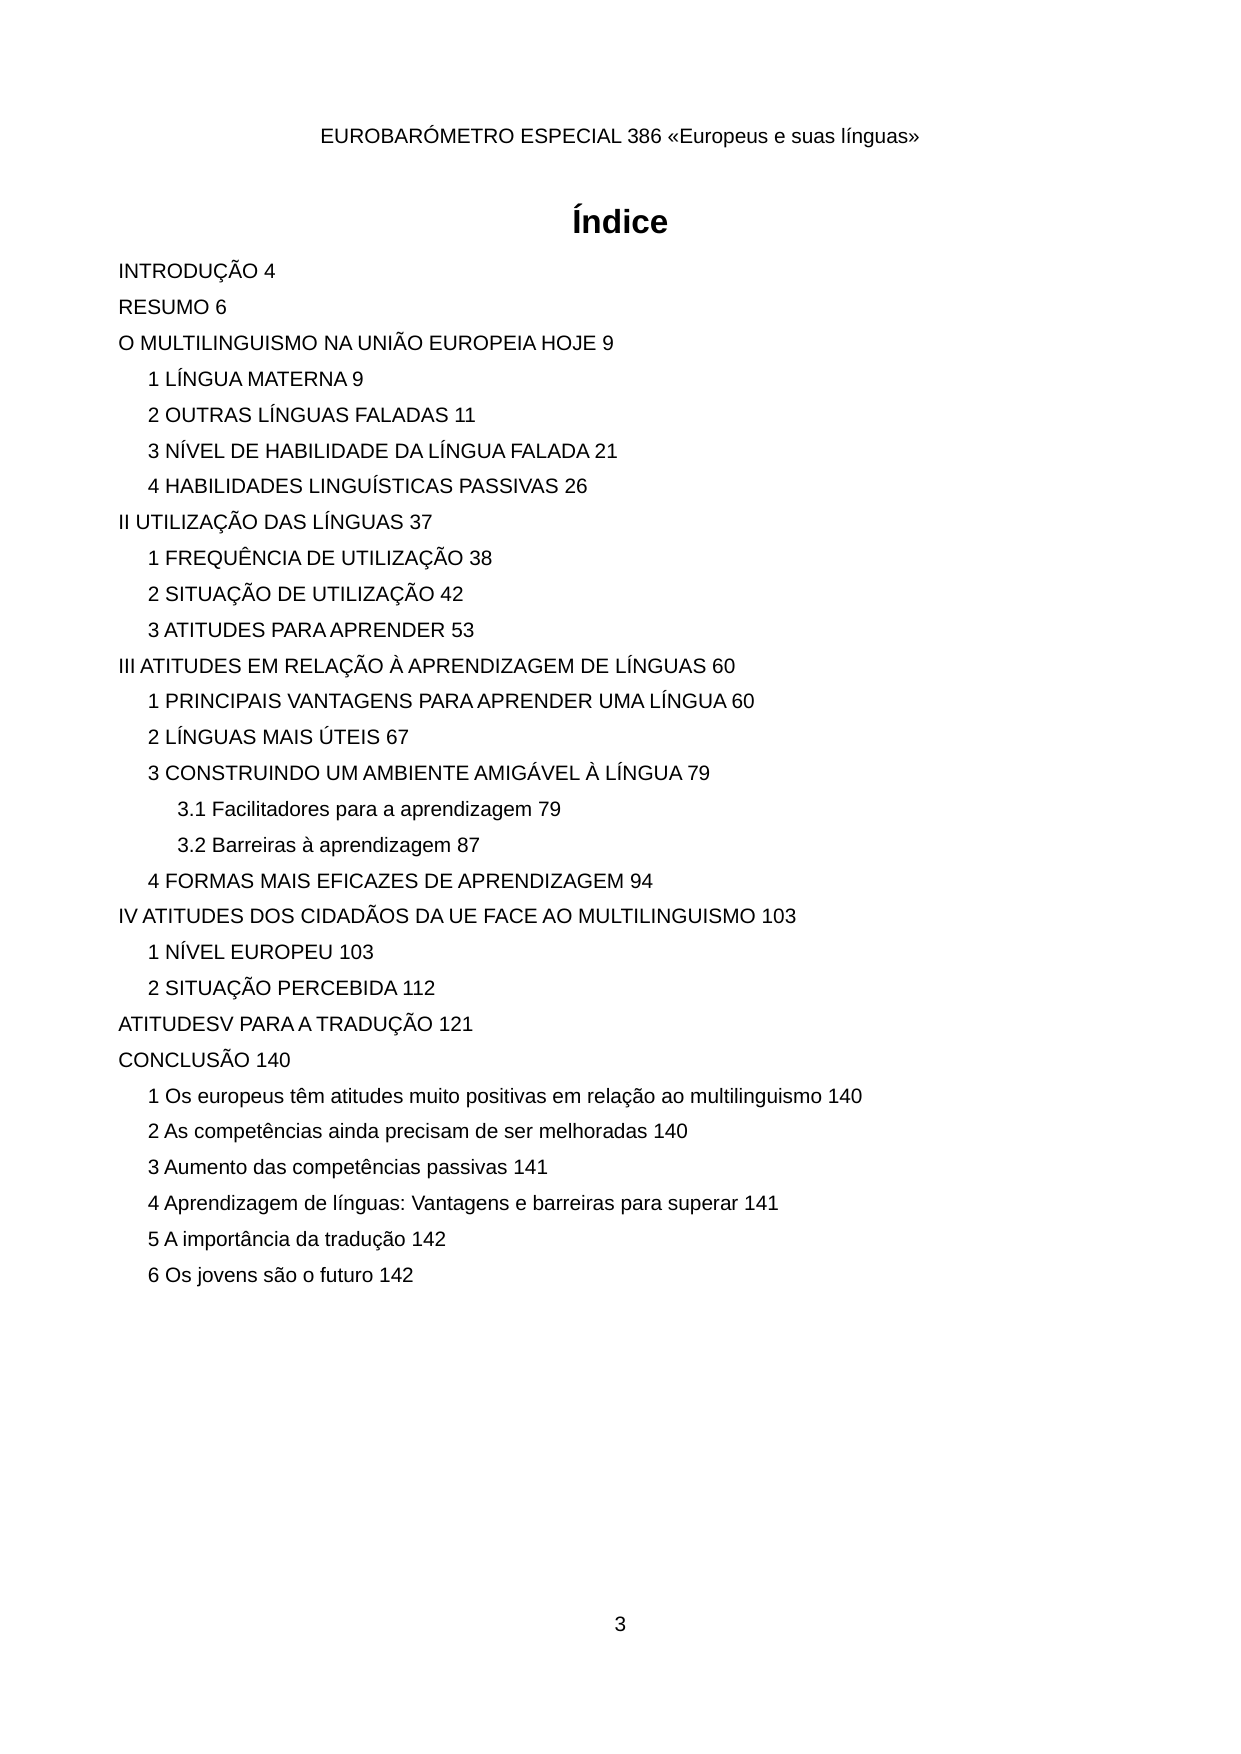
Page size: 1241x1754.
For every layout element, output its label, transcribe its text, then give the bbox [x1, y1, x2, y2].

text 3.2 Barreiras à aprendizagem 87 [177, 833, 1122, 857]
text 4 FORMAS MAIS EFICAZES DE APRENDIZAGEM 94 [148, 868, 1122, 892]
text 1 FREQUÊNCIA DE UTILIZAÇÃO 38 [148, 546, 1122, 570]
text 1 Os europeus têm atitudes muito positivas em relação ao multilinguismo 140 [148, 1083, 1122, 1107]
text ATITUDESV PARA A TRADUÇÃO 121 [118, 1012, 1122, 1036]
text III ATITUDES EM RELAÇÃO À APRENDIZAGEM DE LÍNGUAS 60 [118, 653, 1122, 677]
text 1 NÍVEL EUROPEU 103 [148, 940, 1122, 964]
text INTRODUÇÃO 4 [118, 259, 1122, 283]
text 3 ATITUDES PARA APRENDER 53 [148, 618, 1122, 642]
text O MULTILINGUISMO NA UNIÃO EUROPEIA HOJE 9 [118, 331, 1122, 355]
text 2 OUTRAS LÍNGUAS FALADAS 11 [148, 403, 1122, 427]
text 4 Aprendizagem de línguas: Vantagens e barreiras para superar 141 [148, 1191, 1122, 1215]
text 3 NÍVEL DE HABILIDADE DA LÍNGUA FALADA 21 [148, 438, 1122, 462]
text II UTILIZAÇÃO DAS LÍNGUAS 37 [118, 510, 1122, 534]
text 1 PRINCIPAIS VANTAGENS PARA APRENDER UMA LÍNGUA 60 [148, 689, 1122, 713]
text 3 Aumento das competências passivas 141 [148, 1155, 1122, 1179]
text 3 CONSTRUINDO UM AMBIENTE AMIGÁVEL À LÍNGUA 79 [148, 761, 1122, 785]
text 2 SITUAÇÃO PERCEBIDA 112 [148, 976, 1122, 1000]
text 4 HABILIDADES LINGUÍSTICAS PASSIVAS 26 [148, 474, 1122, 498]
text 6 Os jovens são o futuro 142 [148, 1263, 1122, 1287]
text IV ATITUDES DOS CIDADÃOS DA UE FACE AO MULTILINGUISMO 103 [118, 904, 1122, 928]
text 5 A importância da tradução 142 [148, 1227, 1122, 1251]
text CONCLUSÃO 140 [118, 1048, 1122, 1072]
text 2 LÍNGUAS MAIS ÚTEIS 67 [148, 725, 1122, 749]
text RESUMO 6 [118, 295, 1122, 319]
text 2 As competências ainda precisam de ser melhoradas 140 [148, 1119, 1122, 1143]
text 1 LÍNGUA MATERNA 9 [148, 367, 1122, 391]
subtitle Índice [118, 202, 1122, 241]
text 3.1 Facilitadores para a aprendizagem 79 [177, 797, 1122, 821]
text 2 SITUAÇÃO DE UTILIZAÇÃO 42 [148, 582, 1122, 606]
